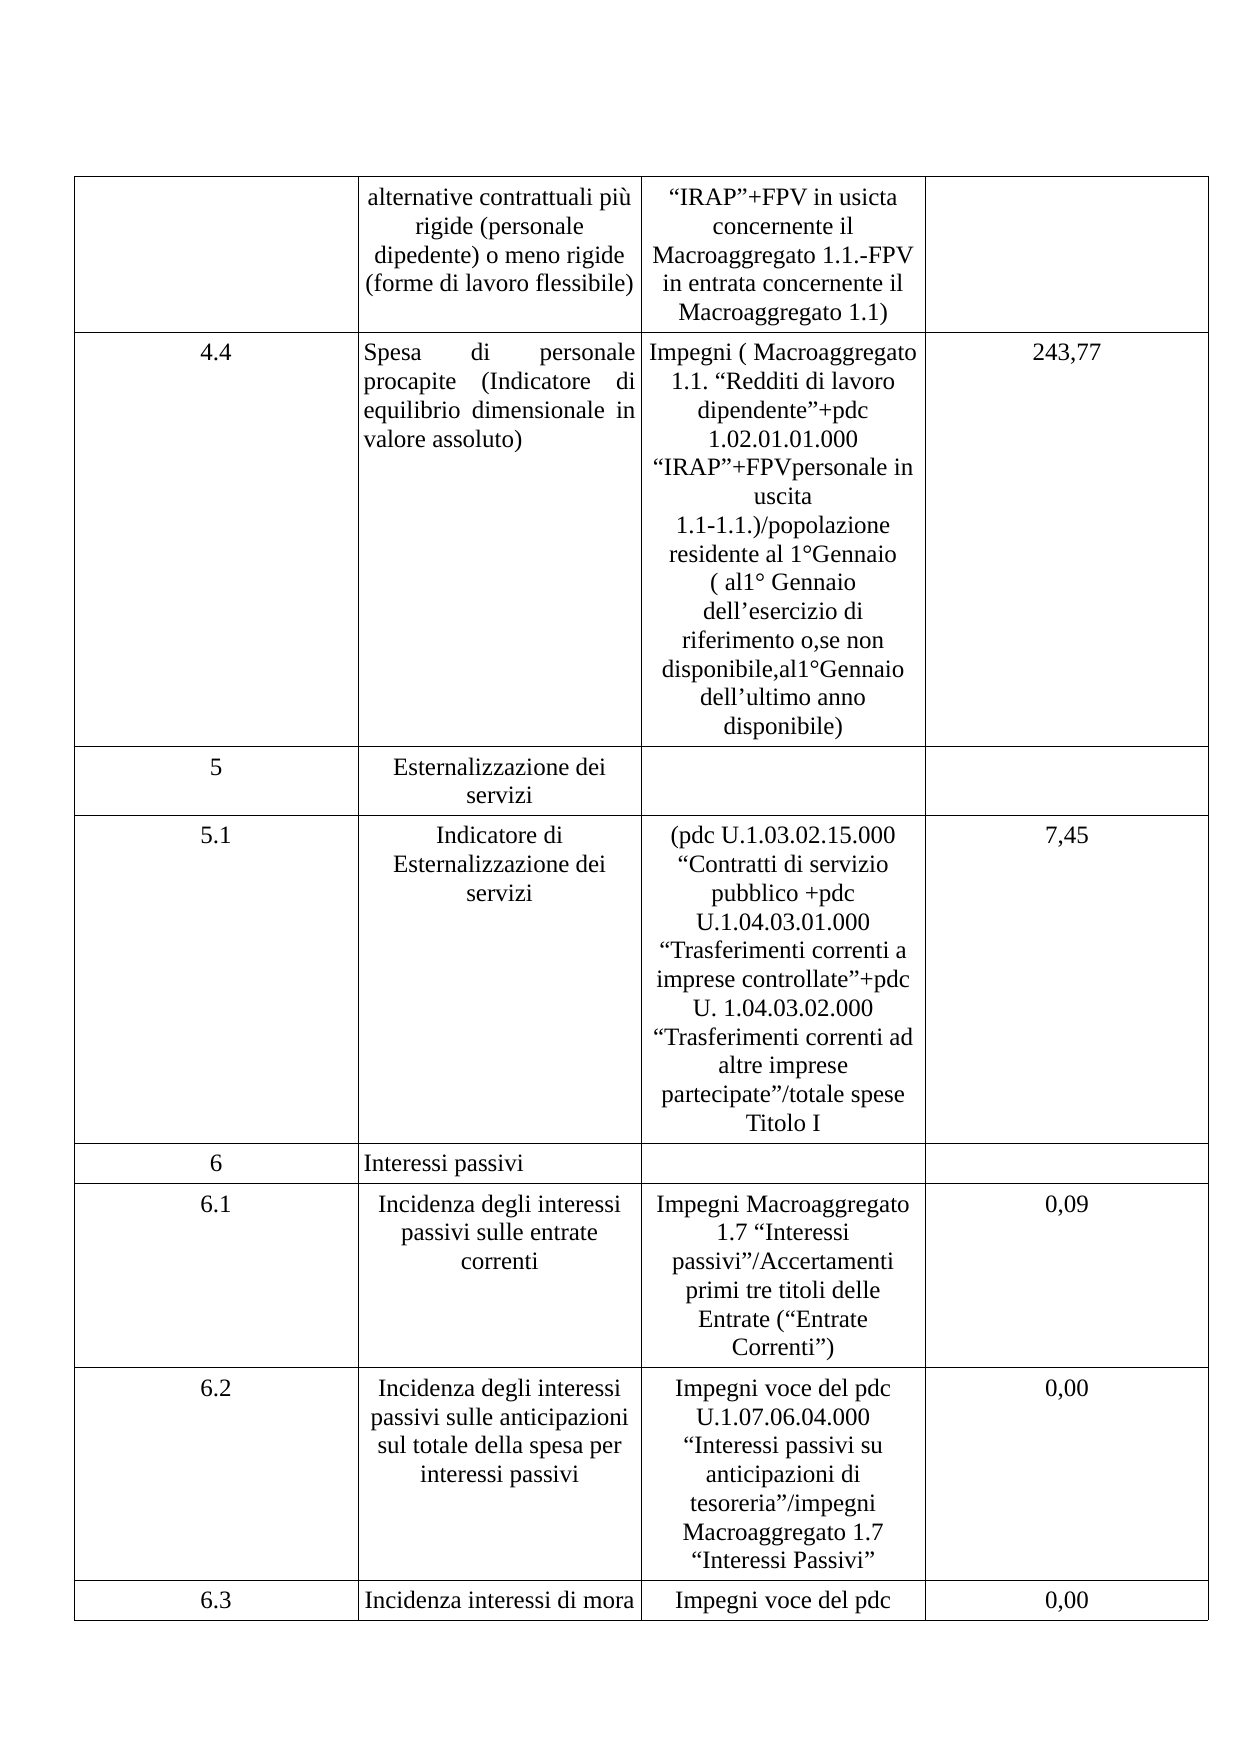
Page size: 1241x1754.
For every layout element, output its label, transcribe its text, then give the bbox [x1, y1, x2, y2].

table_cell Spesa di personale procapite (Indicatore di equilibrio dimensionale in valore assoluto) [359, 333, 641, 746]
table_cell “IRAP”+FPV in usicta concernente il Macroaggregato 1.1.-FPV in entrata concernente il Macroaggregato 1.1) [642, 177, 925, 332]
table_cell [926, 747, 1208, 815]
table_cell Impegni ( Macroaggregato 1.1. “Redditi di lavoro dipendente”+pdc 1.02.01.01.000 “IRAP”+FPVpersonale in uscita 1.1-1.1.)/popolazione residente al 1°Gennaio ( al1° Gennaio dell’esercizio di riferimento o,se non disponibile,al1°Gennaio dell’ultimo anno disponibile) [642, 333, 925, 746]
table_cell 7,45 [926, 816, 1208, 1143]
table_cell Incidenza interessi di mora [359, 1581, 641, 1620]
table_cell 6.3 [75, 1581, 358, 1620]
table_cell [75, 177, 358, 332]
table_cell 6.1 [75, 1184, 358, 1367]
table_cell 0,00 [926, 1581, 1208, 1620]
table_cell Esternalizzazione dei servizi [359, 747, 641, 815]
table_cell 5 [75, 747, 358, 815]
table_cell Interessi passivi [359, 1144, 641, 1183]
table_cell 6.2 [75, 1368, 358, 1580]
table_cell (pdc U.1.03.02.15.000 “Contratti di servizio pubblico +pdc U.1.04.03.01.000 “Trasferimenti correnti a imprese controllate”+pdc U. 1.04.03.02.000 “Trasferimenti correnti ad altre imprese partecipate”/totale spese Titolo I [642, 816, 925, 1143]
table_cell 5.1 [75, 816, 358, 1143]
table_cell 243,77 [926, 333, 1208, 746]
table_cell 6 [75, 1144, 358, 1183]
table_cell [642, 1144, 925, 1183]
table_cell alternative contrattuali più rigide (personale dipedente) o meno rigide (forme di lavoro flessibile) [359, 177, 641, 332]
table_cell 4.4 [75, 333, 358, 746]
table_cell Impegni Macroaggregato 1.7 “Interessi passivi”/Accertamenti primi tre titoli delle Entrate (“Entrate Correnti”) [642, 1184, 925, 1367]
table_cell 0,09 [926, 1184, 1208, 1367]
table_cell Incidenza degli interessi passivi sulle anticipazioni sul totale della spesa per interessi passivi [359, 1368, 641, 1580]
table_cell Indicatore di Esternalizzazione dei servizi [359, 816, 641, 1143]
table_cell Incidenza degli interessi passivi sulle entrate correnti [359, 1184, 641, 1367]
table_cell [926, 1144, 1208, 1183]
table_cell 0,00 [926, 1368, 1208, 1580]
table_cell Impegni voce del pdc U.1.07.06.04.000 “Interessi passivi su anticipazioni di tesoreria”/impegni Macroaggregato 1.7 “Interessi Passivi” [642, 1368, 925, 1580]
table_cell Impegni voce del pdc [642, 1581, 925, 1620]
table_cell [926, 177, 1208, 332]
table_cell [642, 747, 925, 815]
